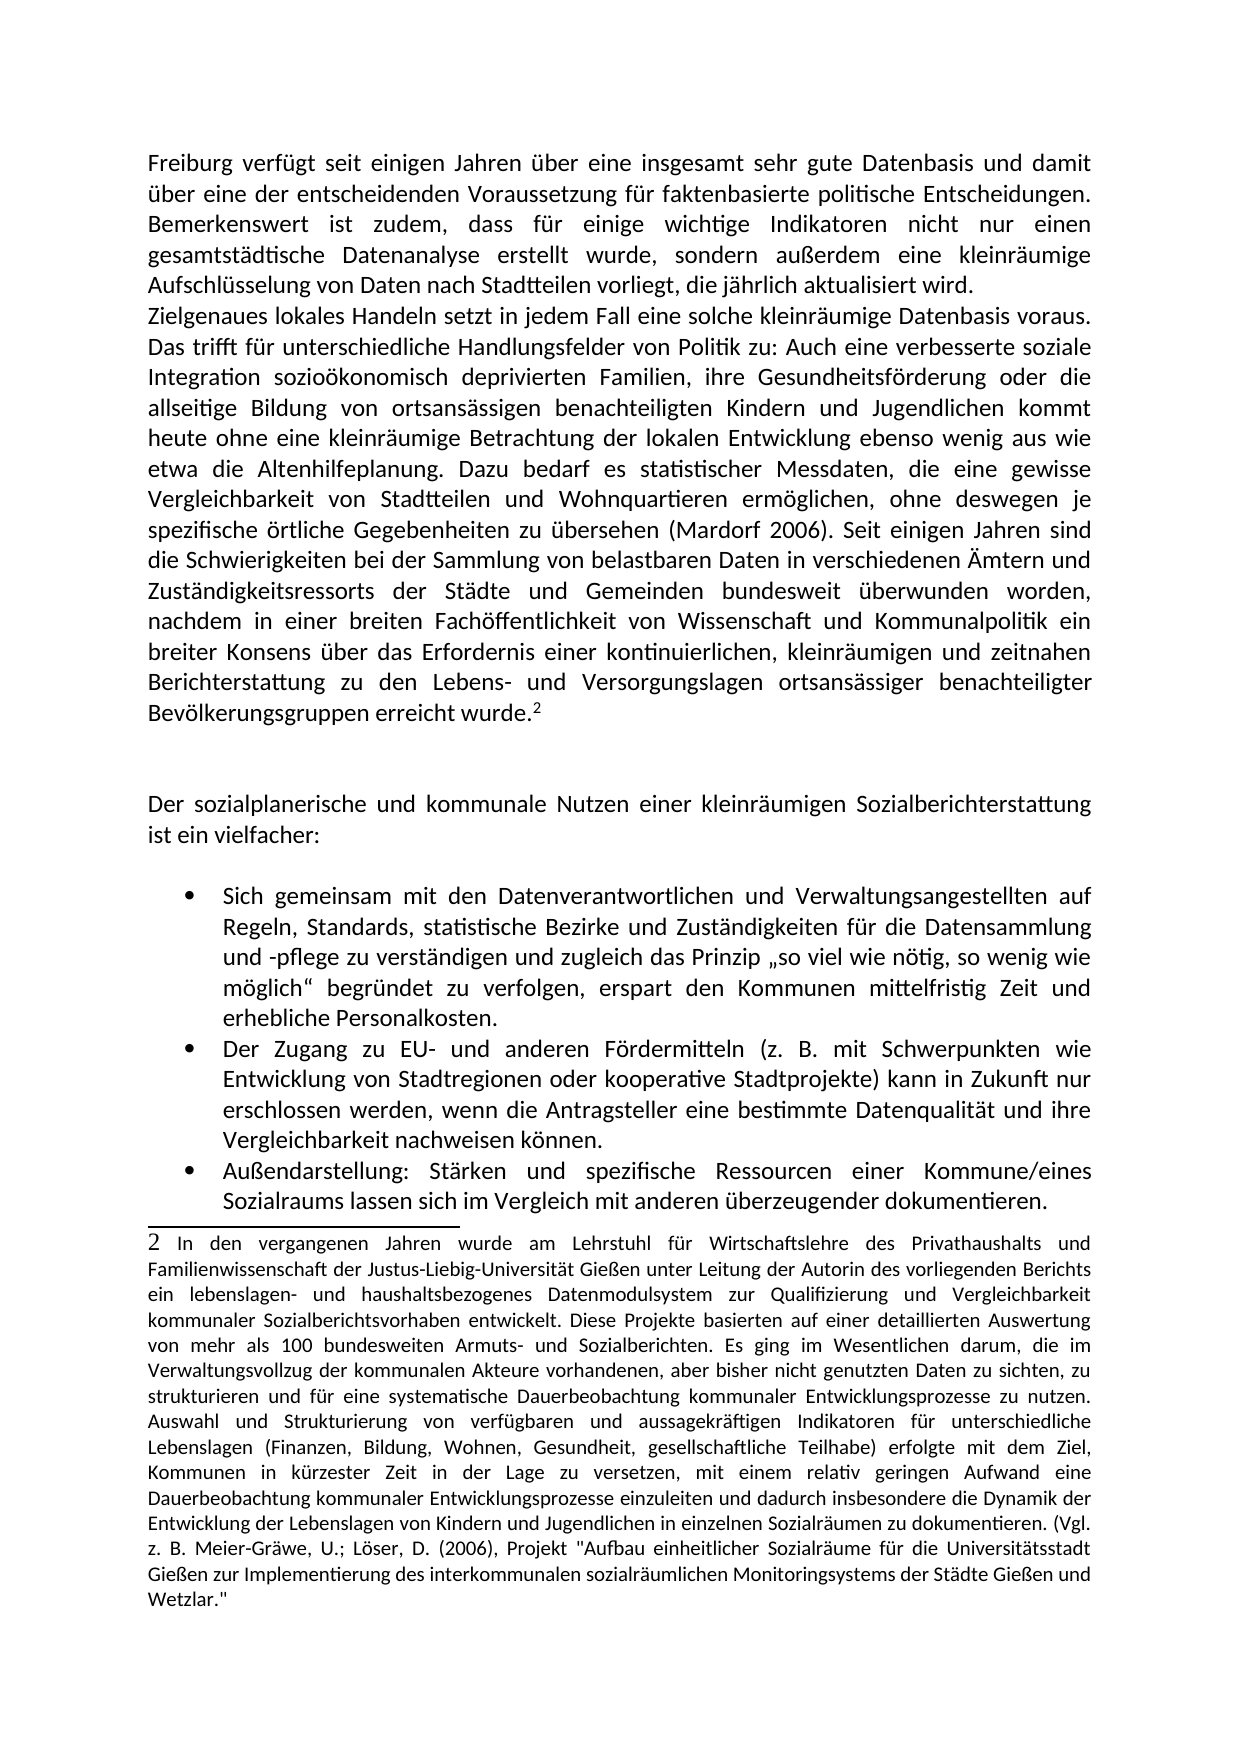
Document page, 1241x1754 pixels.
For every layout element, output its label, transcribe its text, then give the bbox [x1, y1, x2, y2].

text In den vergangenen Jahren wurde am Lehrstuhl für Wirtschaftslehre des Privathaushalts und Familienwissenschaft der Justus-Liebig-Universität Gießen unter Leitung der Autorin des vorliegenden Berichts ein lebenslagen- und haushaltsbezogenes Datenmodulsystem zur Qualifizierung und Vergleichbarkeit kommunaler Sozialberichtsvorhaben entwickelt. Diese Projekte basierten auf einer detaillierten Auswertung von mehr als 100 bundesweiten Armuts- und Sozialberichten. Es ging im Wesentlichen darum, die im Verwaltungsvollzug der kommunalen Akteure vorhandenen, aber bisher nicht genutzten Daten zu sichten, zu strukturieren und für eine systematische Dauerbeobachtung kommunaler Entwicklungsprozesse zu nutzen. Auswahl und Strukturierung von verfügbaren und aussagekräftigen Indikatoren für unterschiedliche Lebenslagen (Finanzen, Bildung, Wohnen, Gesundheit, gesellschaftliche Teilhabe) erfolgte mit dem Ziel, Kommunen in kürzester Zeit in der Lage zu versetzen, mit einem relativ geringen Aufwand eine Dauerbeobachtung kommunaler Entwicklungsprozesse einzuleiten und dadurch insbesondere die Dynamik der Entwicklung der Lebenslagen von Kindern und Jugendlichen in einzelnen Sozialräumen zu dokumentieren. (Vgl. z. B. Meier-Gräwe, U.; Löser, D. (2006), Projekt "Aufbau einheitlicher Sozialräume für die Universitätsstadt Gießen zur Implementierung des interkommunalen sozialräumlichen Monitoringsystems der Städte Gießen und Wetzlar." [148, 1227, 1093, 1612]
list Außendarstellung: Stärken und spezifische Ressourcen einer Kommune/eines Sozialraums lassen sich im Vergleich mit anderen überzeugender dokumentieren. [185, 1155, 1093, 1216]
text Der sozialplanerische und kommunale Nutzen einer kleinräumigen Sozialberichterstattung ist ein vielfacher: [148, 788, 1093, 849]
list Der Zugang zu EU- und anderen Fördermitteln (z. B. mit Schwerpunkten wie Entwicklung von Stadtregionen oder kooperative Stadtprojekte) kann in Zukunft nur erschlossen werden, wenn die Antragsteller eine bestimmte Datenqualität und ihre Vergleichbarkeit nachweisen können. [185, 1033, 1093, 1155]
subtitle Freiburg verfügt seit einigen Jahren über eine insgesamt sehr gute Datenbasis und damit über eine der entscheidenden Voraussetzung für faktenbasierte politische Entscheidungen. Bemerkenswert ist zudem, dass für einige wichtige Indikatoren nicht nur einen gesamtstädtische Datenanalyse erstellt wurde, sondern außerdem eine kleinräumige Aufschlüsselung von Daten nach Stadtteilen vorliegt, die jährlich aktualisiert wird. [148, 148, 1093, 300]
list Sich gemeinsam mit den Datenverantwortlichen und Verwaltungsangestellten auf Regeln, Standards, statistische Bezirke und Zuständigkeiten für die Datensammlung und -pflege zu verständigen und zugleich das Prinzip „so viel wie nötig, so wenig wie möglich“ begründet zu verfolgen, erspart den Kommunen mittelfristig Zeit und erhebliche Personalkosten. [185, 880, 1093, 1033]
subtitle Zielgenaues lokales Handeln setzt in jedem Fall eine solche kleinräumige Datenbasis voraus. Das trifft für unterschiedliche Handlungsfelder von Politik zu: Auch eine verbesserte soziale Integration sozioökonomisch deprivierten Familien, ihre Gesundheitsförderung oder die allseitige Bildung von ortsansässigen benachteiligten Kindern und Jugendlichen kommt heute ohne eine kleinräumige Betrachtung der lokalen Entwicklung ebenso wenig aus wie etwa die Altenhilfeplanung. Dazu bedarf es statistischer Messdaten, die eine gewisse Vergleichbarkeit von Stadtteilen und Wohnquartieren ermöglichen, ohne deswegen je spezifische örtliche Gegebenheiten zu übersehen (Mardorf 2006). Seit einigen Jahren sind die Schwierigkeiten bei der Sammlung von belastbaren Daten in verschiedenen Ämtern und Zuständigkeitsressorts der Städte und Gemeinden bundesweit überwunden worden, nachdem in einer breiten Fachöffentlichkeit von Wissenschaft und Kommunalpolitik ein breiter Konsens über das Erfordernis einer kontinuierlichen, kleinräumigen und zeitnahen Berichterstattung zu den Lebens- und Versorgungslagen ortsansässiger benachteiligter Bevölkerungsgruppen erreicht wurde. [148, 300, 1093, 727]
